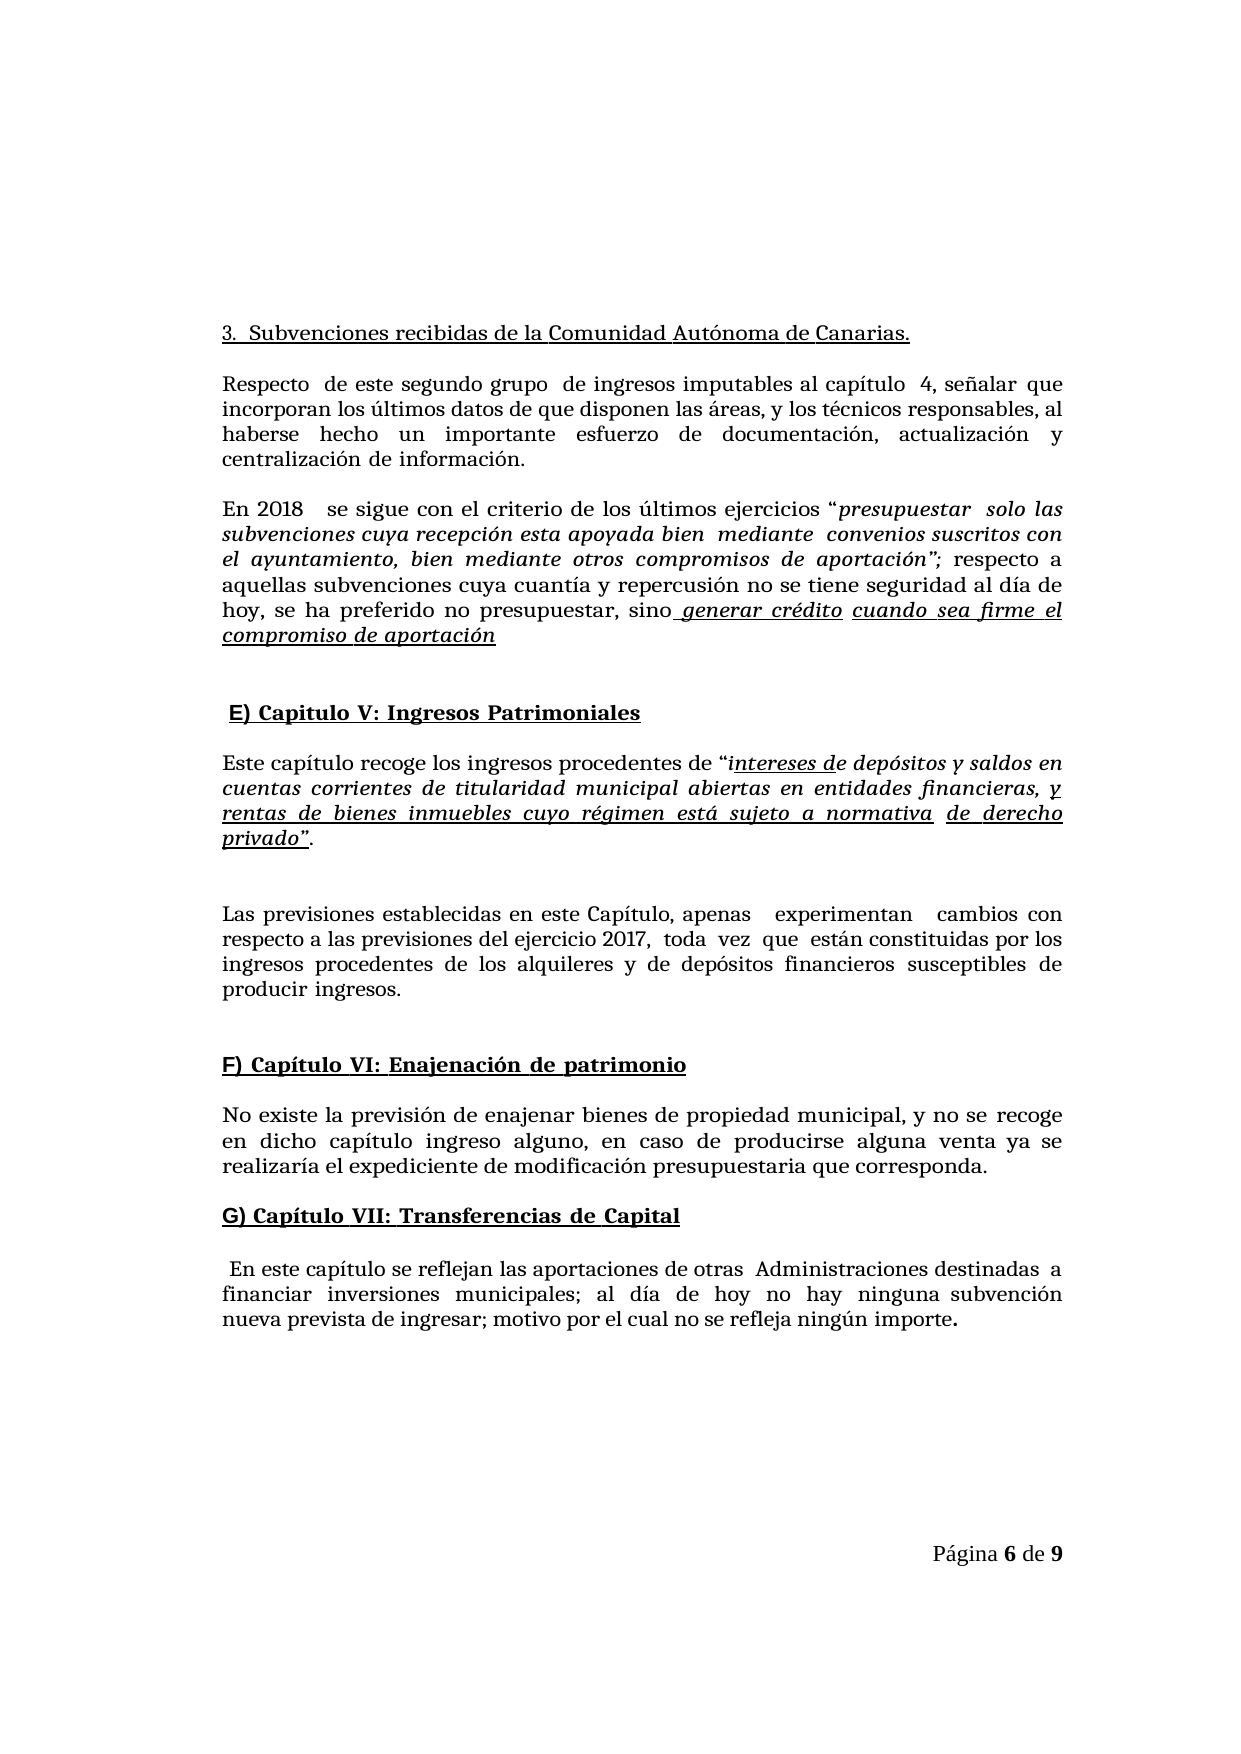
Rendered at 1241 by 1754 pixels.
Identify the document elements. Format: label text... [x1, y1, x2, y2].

text Las previsiones establecidas en este Capítulo, apenas experimentan cambios con respecto a las previsiones del ejercicio 2017, toda vez que están constituidas por los ingresos procedentes de los alquileres y de depósitos financieros susceptibles de producir ingresos. [222, 901, 1063, 1002]
text No existe la previsión de enajenar bienes de propiedad municipal, y no se recoge en dicho capítulo ingreso alguno, en caso de producirse alguna venta ya se realizaría el expediciente de modificación presupuestaria que corresponda. [222, 1103, 1062, 1179]
text Respecto de este segundo grupo de ingresos imputables al capítulo 4, señalar que incorporan los últimos datos de que disponen las áreas, y los técnicos responsables, al haberse hecho un importante esfuerzo de documentación, actualización y centralización de información. [222, 371, 1063, 472]
subtitle Capítulo VI: Enajenación de patrimonio [222, 1052, 1092, 1078]
text En este capítulo se reflejan las aportaciones de otras Administraciones destinadas a financiar inversiones municipales; al día de hoy no hay ninguna subvención nueva prevista de ingresar; motivo por el cual no se refleja ningún importe. [222, 1256, 1062, 1332]
text Página 6 de 9 [137, 1539, 1063, 1566]
subtitle Capitulo V: Ingresos Patrimoniales [229, 699, 1092, 725]
list Subvenciones recibidas de la Comunidad Autónoma de Canarias. [222, 321, 1092, 346]
text En 2018 se sigue con el criterio de los últimos ejercicios “presupuestar solo las subvenciones cuya recepción esta apoyada bien mediante convenios suscritos con el ayuntamiento, bien mediante otros compromisos de aportación”; respecto a aquellas subvenciones cuya cuantía y repercusión no se tiene seguridad al día de hoy, se ha preferido no presupuestar, sino generar crédito cuando sea firme el compromiso de aportación [222, 497, 1063, 648]
subtitle Capítulo VII: Transferencias de Capital [222, 1203, 1092, 1229]
text Este capítulo recoge los ingresos procedentes de “intereses de depósitos y saldos en cuentas corrientes de titularidad municipal abiertas en entidades financieras, y rentas de bienes inmuebles cuyo régimen está sujeto a normativa de derecho privado”. [222, 751, 1063, 851]
